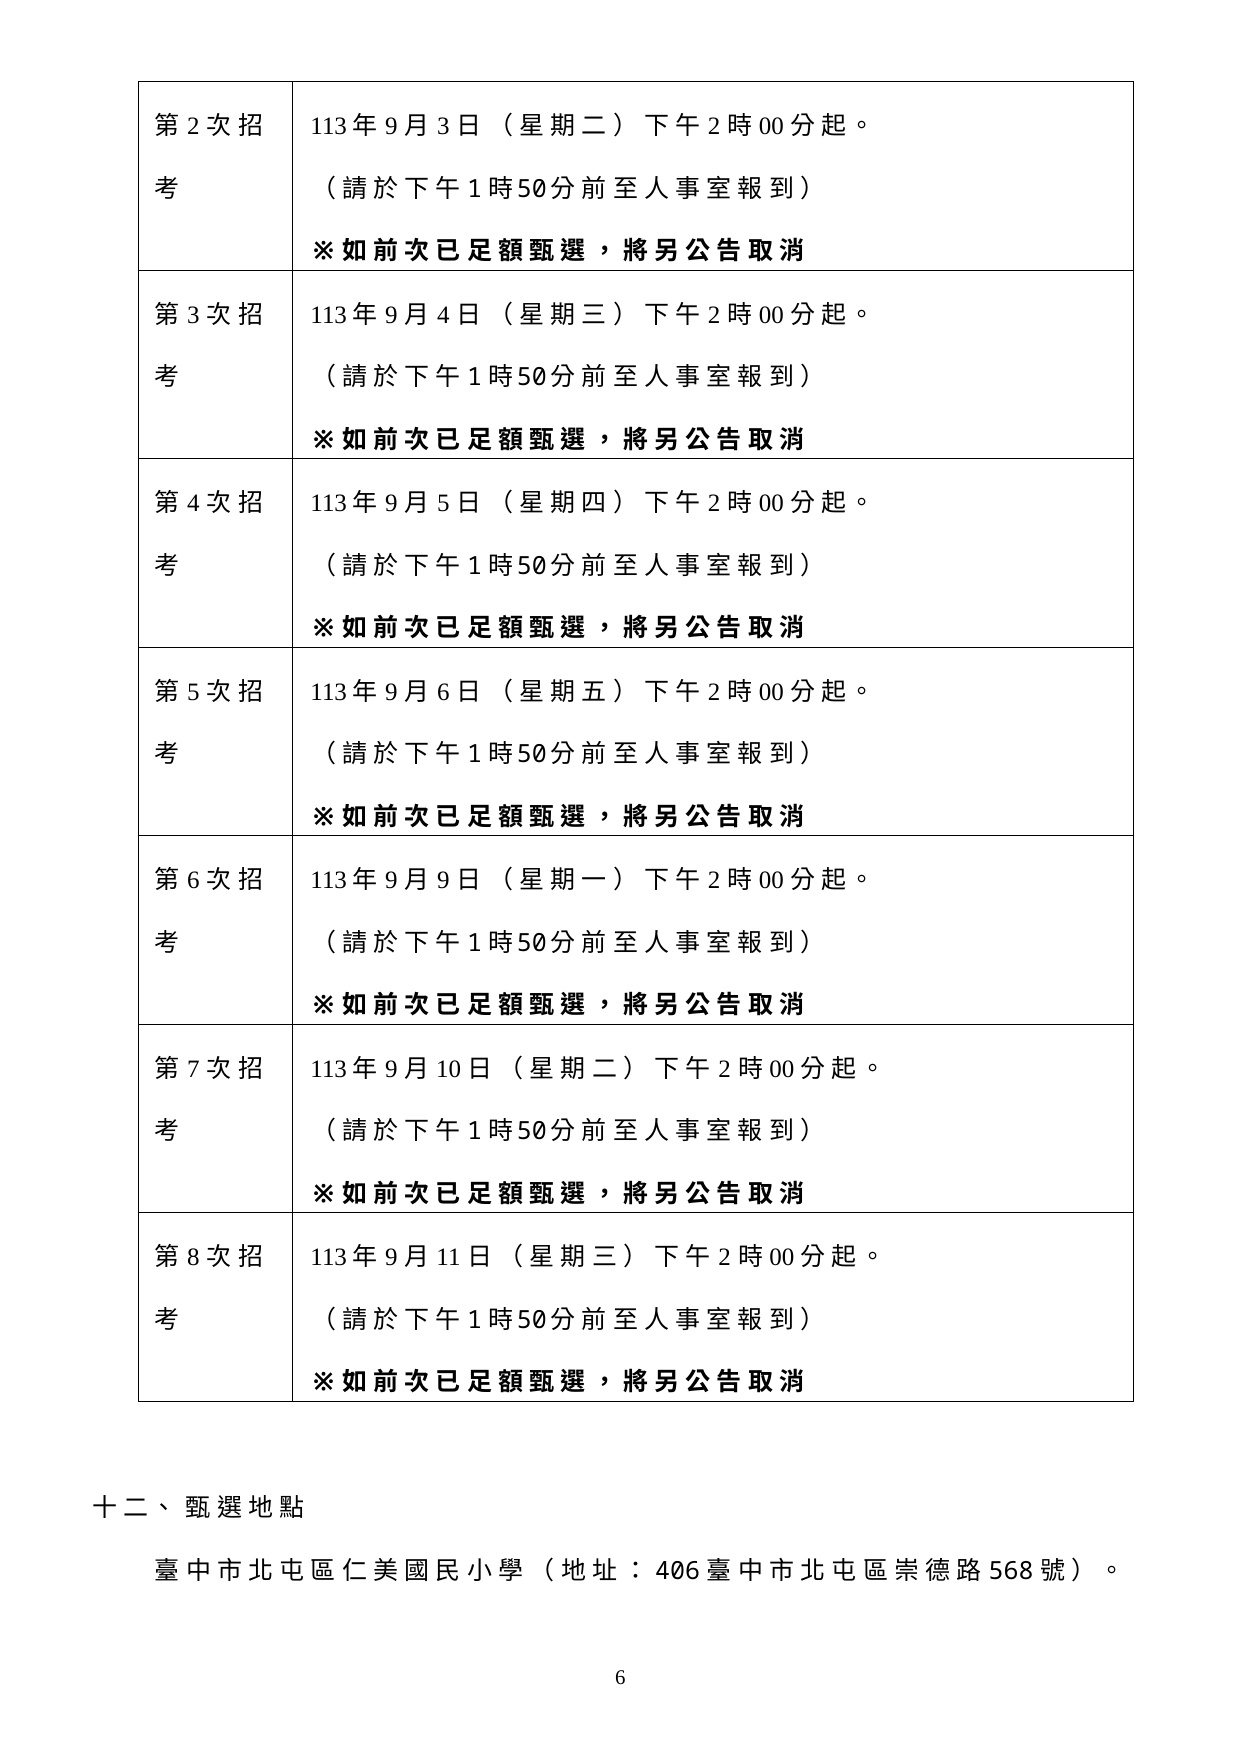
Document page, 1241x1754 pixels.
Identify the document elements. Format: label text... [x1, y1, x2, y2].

table_cell 113年9月10日（星期二）下午2時00分起。 （請於下午1時50分前至人事室報到） ※如前次已足額甄選，將另公告取消 [293, 1025, 1133, 1212]
table_cell 113年9月3日（星期二）下午2時00分起。 （請於下午1時50分前至人事室報到） ※如前次已足額甄選，將另公告取消 [293, 82, 1133, 269]
table_cell 113年9月5日（星期四）下午2時00分起。 （請於下午1時50分前至人事室報到） ※如前次已足額甄選，將另公告取消 [293, 459, 1133, 647]
table_cell 第2次招考 [139, 82, 292, 269]
table_cell 113年9月6日（星期五）下午2時00分起。 （請於下午1時50分前至人事室報到） ※如前次已足額甄選，將另公告取消 [293, 648, 1133, 835]
table_cell 第7次招考 [139, 1025, 292, 1212]
table_cell 第3次招考 [139, 271, 292, 458]
table_cell 第5次招考 [139, 648, 292, 835]
text 十二、甄選地點 [89, 1464, 1151, 1527]
table_cell 113年9月9日（星期一）下午2時00分起。 （請於下午1時50分前至人事室報到） ※如前次已足額甄選，將另公告取消 [293, 836, 1133, 1024]
table_cell 第8次招考 [139, 1213, 292, 1401]
table_cell 第4次招考 [139, 459, 292, 647]
text 臺中市北屯區仁美國民小學（地址：406臺中市北屯區崇德路568號）。 [151, 1527, 1151, 1589]
table_cell 113年9月4日（星期三）下午2時00分起。 （請於下午1時50分前至人事室報到） ※如前次已足額甄選，將另公告取消 [293, 271, 1133, 458]
table_cell 113年9月11日（星期三）下午2時00分起。 （請於下午1時50分前至人事室報到） ※如前次已足額甄選，將另公告取消 [293, 1213, 1133, 1401]
table_cell 第6次招考 [139, 836, 292, 1024]
